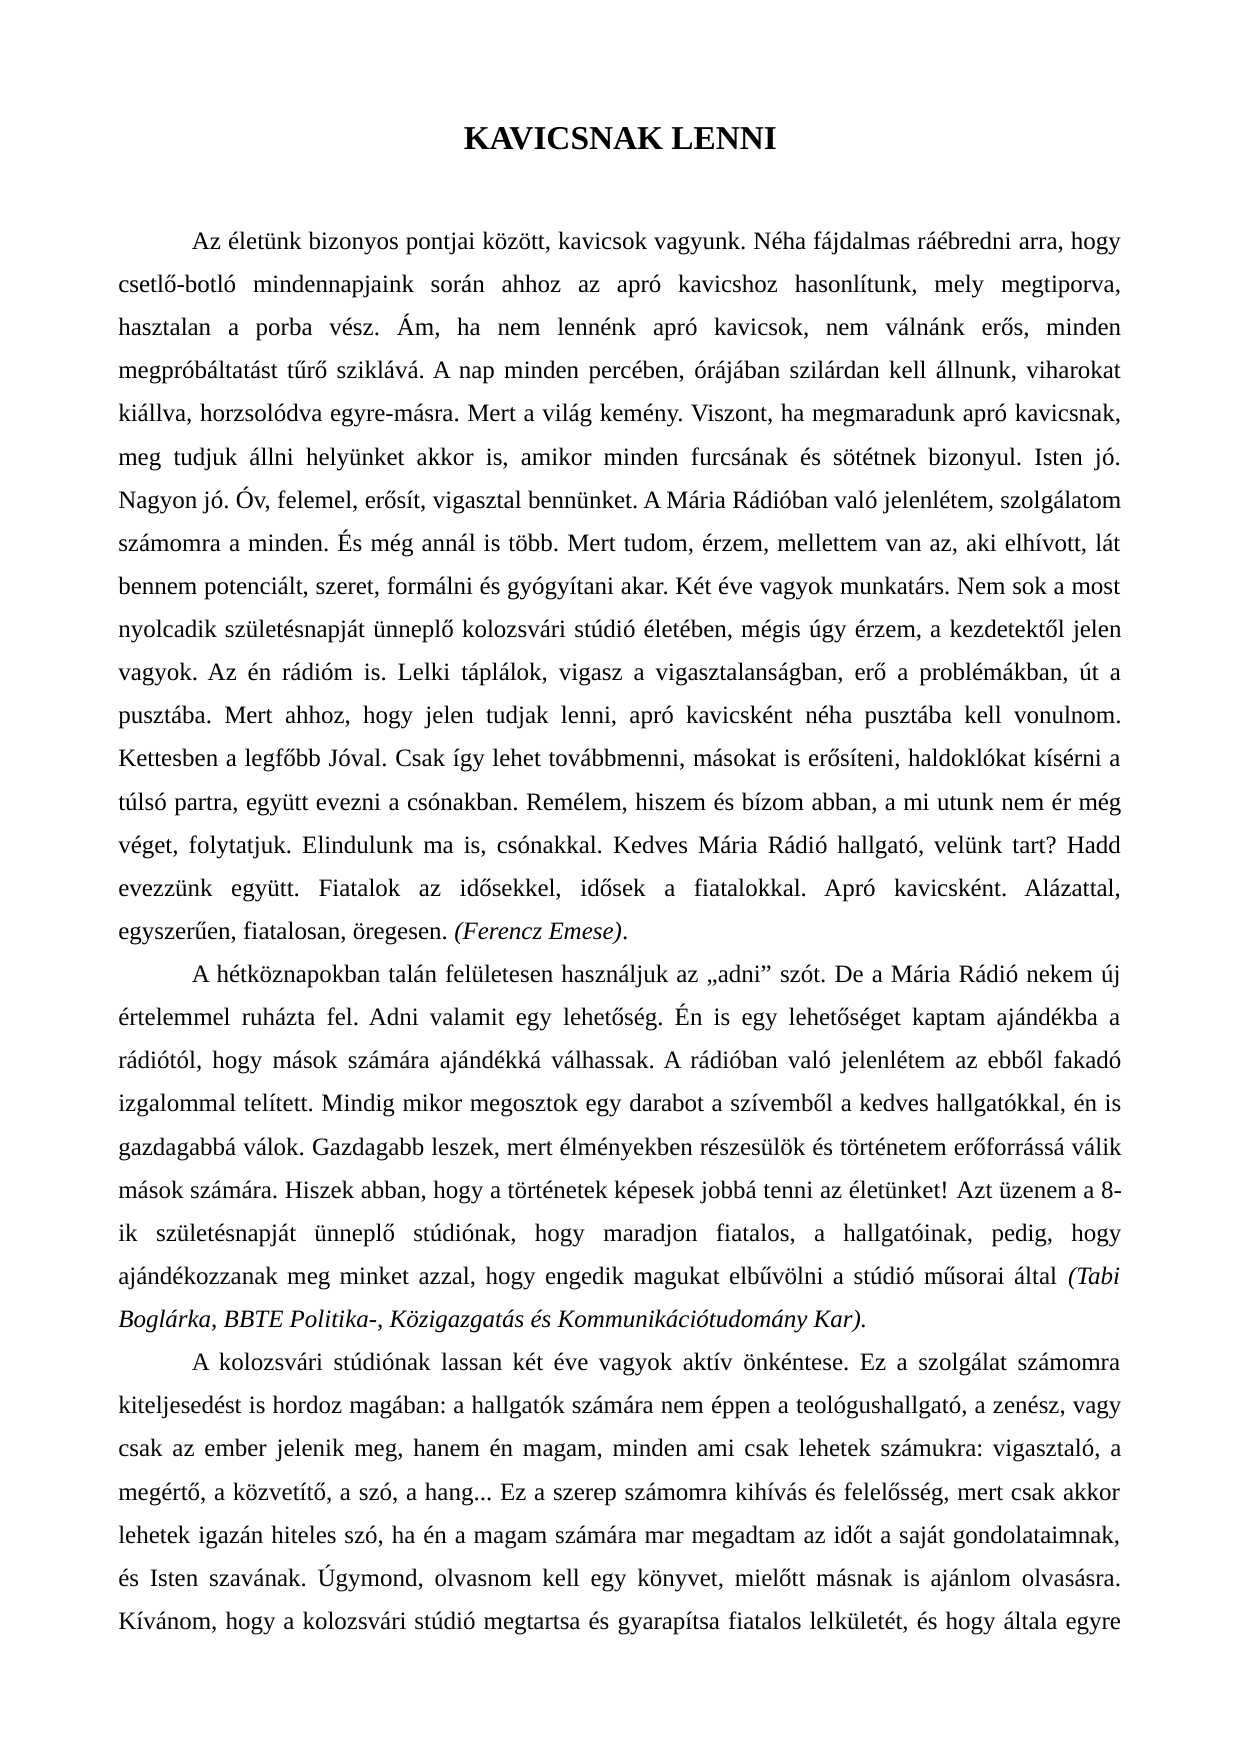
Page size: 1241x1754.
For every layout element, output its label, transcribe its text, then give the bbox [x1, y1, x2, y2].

text KAVICSNAK LENNI [118, 118, 1122, 156]
text Az életünk bizonyos pontjai között, kavicsok vagyunk. Néha fájdalmas ráébredni arra, hogy csetlő-botló mindennapjaink során ahhoz az apró kavicshoz hasonlítunk, mely megtiporva, hasztalan a porba vész. Ám, ha nem lennénk apró kavicsok, nem válnánk erős, minden megpróbáltatást tűrő sziklává. A nap minden percében, órájában szilárdan kell állnunk, viharokat kiállva, horzsolódva egyre-másra. Mert a világ kemény. Viszont, ha megmaradunk apró kavicsnak, meg tudjuk állni helyünket akkor is, amikor minden furcsának és sötétnek bizonyul. Isten jó. Nagyon jó. Óv, felemel, erősít, vigasztal bennünket. A Mária Rádióban való jelenlétem, szolgálatom számomra a minden. És még annál is több. Mert tudom, érzem, mellettem van az, aki elhívott, lát bennem potenciált, szeret, formálni és gyógyítani akar. Két éve vagyok munkatárs. Nem sok a most nyolcadik születésnapját ünneplő kolozsvári stúdió életében, mégis úgy érzem, a kezdetektől jelen vagyok. Az én rádióm is. Lelki táplálok, vigasz a vigasztalanságban, erő a problémákban, út a pusztába. Mert ahhoz, hogy jelen tudjak lenni, apró kavicsként néha pusztába kell vonulnom. Kettesben a legfőbb Jóval. Csak így lehet továbbmenni, másokat is erősíteni, haldoklókat kísérni a túlsó partra, együtt evezni a csónakban. Remélem, hiszem és bízom abban, a mi utunk nem ér még véget, folytatjuk. Elindulunk ma is, csónakkal. Kedves Mária Rádió hallgató, velünk tart? Hadd evezzünk együtt. Fiatalok az idősekkel, idősek a fiatalokkal. Apró kavicsként. Alázattal, egyszerűen, fiatalosan, öregesen. (Ferencz Emese). [118, 226, 1122, 945]
text A hétköznapokban talán felületesen használjuk az „adni” szót. De a Mária Rádió nekem új értelemmel ruházta fel. Adni valamit egy lehetőség. Én is egy lehetőséget kaptam ajándékba a rádiótól, hogy mások számára ajándékká válhassak. A rádióban való jelenlétem az ebből fakadó izgalommal telített. Mindig mikor megosztok egy darabot a szívemből a kedves hallgatókkal, én is gazdagabbá válok. Gazdagabb leszek, mert élményekben részesülök és történetem erőforrássá válik mások számára. Hiszek abban, hogy a történetek képesek jobbá tenni az életünket! Azt üzenem a 8-ik születésnapját ünneplő stúdiónak, hogy maradjon fiatalos, a hallgatóinak, pedig, hogy ajándékozzanak meg minket azzal, hogy engedik magukat elbűvölni a stúdió műsorai által (Tabi Boglárka, BBTE Politika-, Közigazgatás és Kommunikációtudomány Kar). [118, 959, 1122, 1333]
text A kolozsvári stúdiónak lassan két éve vagyok aktív önkéntese. Ez a szolgálat számomra kiteljesedést is hordoz magában: a hallgatók számára nem éppen a teológushallgató, a zenész, vagy csak az ember jelenik meg, hanem én magam, minden ami csak lehetek számukra: vigasztaló, a megértő, a közvetítő, a szó, a hang... Ez a szerep számomra kihívás és felelősség, mert csak akkor lehetek igazán hiteles szó, ha én a magam számára mar megadtam az időt a saját gondolataimnak, és Isten szavának. Úgymond, olvasnom kell egy könyvet, mielőtt másnak is ajánlom olvasásra. Kívánom, hogy a kolozsvári stúdió megtartsa és gyarapítsa fiatalos lelkületét, és hogy általa egyre [118, 1347, 1122, 1635]
